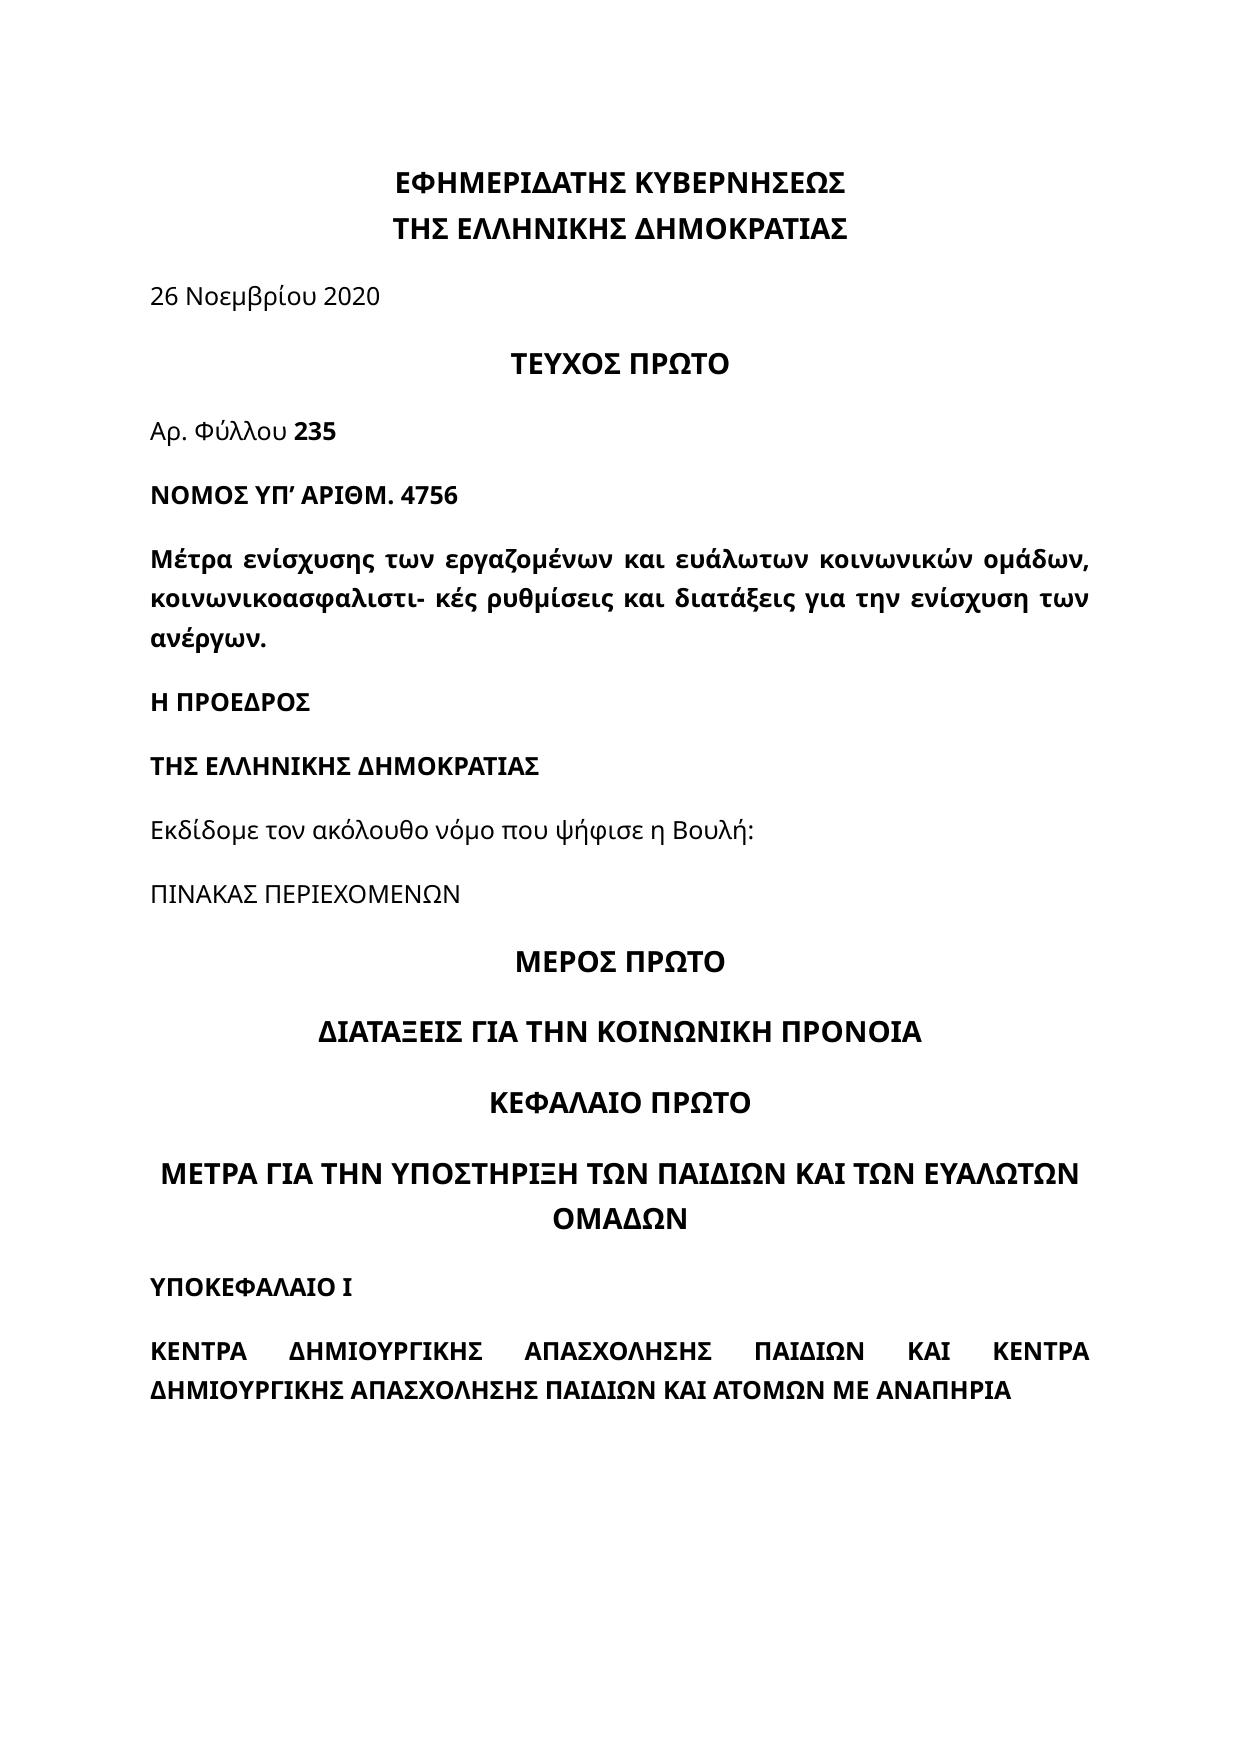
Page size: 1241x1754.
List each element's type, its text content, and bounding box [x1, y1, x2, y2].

subtitle ΜΕΤΡΑ ΓΙΑ ΤΗΝ ΥΠΟΣΤΗΡΙΞΗ ΤΩΝ ΠΑΙΔΙΩΝ ΚΑΙ ΤΩΝ ΕΥΑΛΩΤΩΝ ΟΜΑΔΩΝ [150, 1153, 1090, 1238]
subtitle ΔΙΑΤΑΞΕΙΣ ΓΙΑ ΤΗΝ ΚΟΙΝΩΝΙΚΗ ΠΡΟΝΟΙΑ [150, 1012, 1090, 1051]
text Η ΠΡΟΕΔΡΟΣ [150, 684, 1090, 718]
text ΥΠΟΚΕΦΑΛΑΙΟ Ι [150, 1269, 1090, 1303]
text 26 Νοεμβρίου 2020 [150, 279, 1090, 313]
subtitle ΜΕΡΟΣ ΠΡΩΤΟ [150, 941, 1090, 981]
text Αρ. Φύλλου 235 [150, 413, 1090, 448]
text NOMOΣ ΥΠ’ ΑΡΙΘΜ. 4756 [150, 478, 1090, 512]
text Εκδίδομε τον ακόλουθο νόμο που ψήφισε η Βουλή: [150, 813, 1090, 847]
text ΠΙΝΑΚΑΣ ΠΕΡΙΕΧΟΜΕΝΩΝ [150, 877, 1090, 911]
text ΤΗΣ ΕΛΛΗΝΙΚΗΣ ΔΗΜΟΚΡΑΤΙΑΣ [150, 748, 1090, 783]
text ΚΕΝΤΡΑ ΔΗΜΙΟΥΡΓΙΚΗΣ ΑΠΑΣΧΟΛΗΣΗΣ ΠΑΙΔΙΩΝ ΚΑΙ ΚΕΝΤΡΑ ΔΗΜΙΟΥΡΓΙΚΗΣ ΑΠΑΣΧΟΛΗΣΗΣ ΠΑΙΔΙΩΝ ΚΑΙ ΑΤΟΜΩΝ ΜΕ ΑΝΑΠΗΡΙΑ [150, 1333, 1090, 1407]
text Μέτρα ενίσχυσης των εργαζομένων και ευάλωτων κοινωνικών ομάδων, κοινωνικοασφαλιστι- κές ρυθμίσεις και διατάξεις για την ενίσχυση των ανέργων. [150, 542, 1090, 654]
subtitle ΚΕΦΑΛΑΙΟ ΠΡΩΤΟ [150, 1082, 1090, 1122]
text ΕΦΗΜΕΡΙ∆ΑΤΗΣ ΚΥΒΕΡΝΗΣΕΩΣ ΤΗΣ ΕΛΛΗΝΙΚΗΣ ∆ΗΜΟΚΡΑΤΙΑΣ [150, 162, 1090, 248]
text ΤΕΥΧΟΣ ΠΡΩΤΟ [150, 343, 1090, 383]
